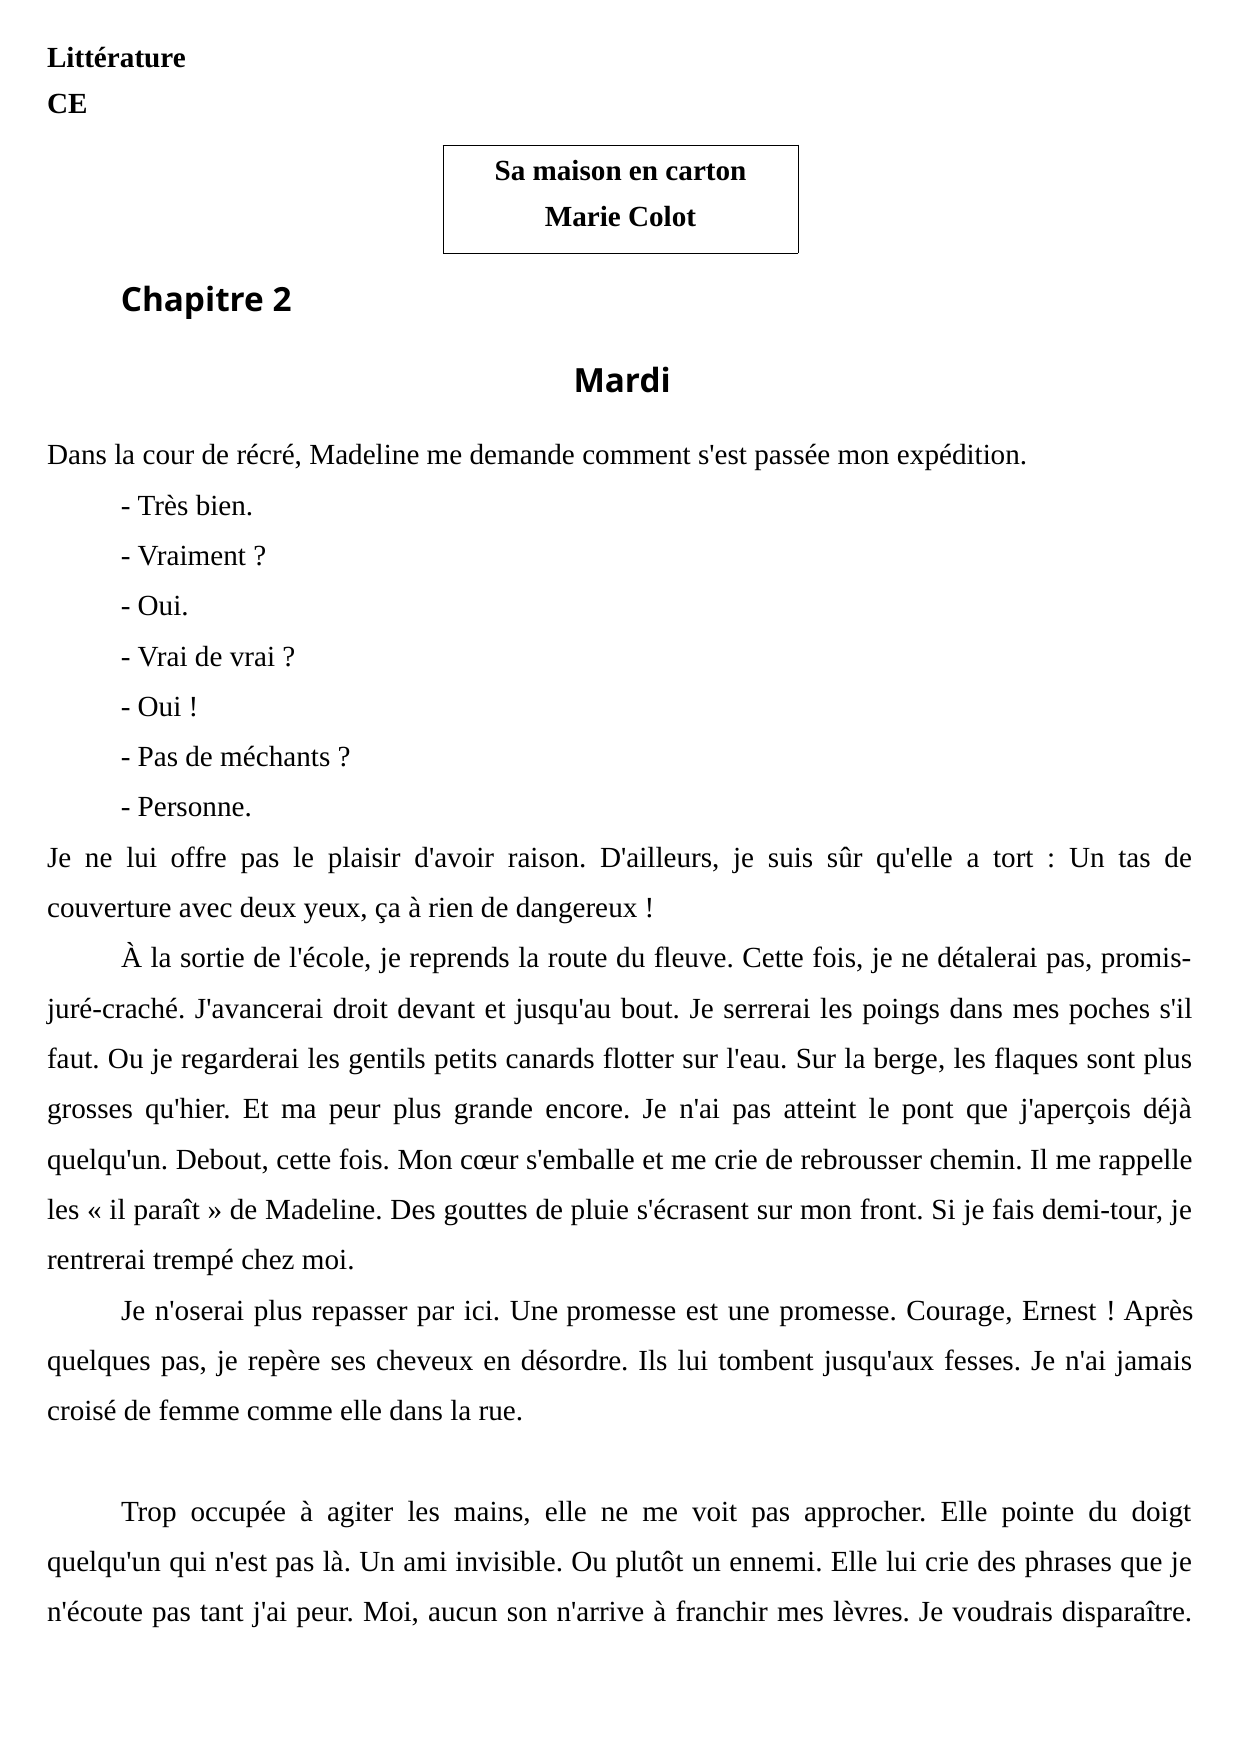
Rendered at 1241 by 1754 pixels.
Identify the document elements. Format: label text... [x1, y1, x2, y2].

text Sa maison en carton [451, 153, 789, 187]
text À la sortie de l'école, je reprends la route du fleuve. Cette fois, je ne détalerai pas, promis-juré-craché. J'avancerai droit devant et jusqu'au bout. Je serrerai les poings dans mes poches s'il faut. Ou je regarderai les gentils petits canards flotter sur l'eau. Sur la berge, les flaques sont plus grosses qu'hier. Et ma peur plus grande encore. Je n'ai pas atteint le pont que j'aperçois déjà quelqu'un. Debout, cette fois. Mon cœur s'emballe et me crie de rebrousser chemin. Il me rappelle les « il paraît » de Madeline. Des gouttes de pluie s'écrasent sur mon front. Si je fais demi-tour, je rentrerai trempé chez moi. [47, 941, 1194, 1276]
text Je n'oserai plus repasser par ici. Une promesse est une promesse. Courage, Ernest ! Après quelques pas, je repère ses cheveux en désordre. Ils lui tombent jusqu'aux fesses. Je n'ai jamais croisé de femme comme elle dans la rue. [47, 1293, 1194, 1427]
list - ﻿﻿Très bien. [91, 488, 1194, 521]
text Mardi [47, 357, 1194, 402]
text Je ne lui offre pas le plaisir d'avoir raison. D'ailleurs, je suis sûr qu'elle a tort : Un tas de couverture avec deux yeux, ça à rien de dangereux ! [47, 840, 1194, 924]
text Littérature [47, 41, 1194, 74]
list - ﻿﻿Oui. [91, 588, 1194, 622]
text Chapitre 2 [47, 276, 1194, 322]
text Trop occupée à agiter les mains, elle ne me voit pas approcher. Elle pointe du doigt quelqu'un qui n'est pas là. Un ami invisible. Ou plutôt un ennemi. Elle lui crie des phrases que je n'écoute pas tant j'ai peur. Moi, aucun son n'arrive à franchir mes lèvres. Je voudrais disparaître. [47, 1494, 1194, 1628]
list - ﻿﻿Personne. [91, 789, 1194, 823]
list - ﻿﻿Oui ! [91, 689, 1194, 722]
text CE [47, 87, 1194, 120]
list - ﻿﻿Pas de méchants ? [91, 739, 1194, 773]
list - ﻿﻿Vraiment ? [91, 538, 1194, 572]
list - ﻿﻿Vrai de vrai ? [91, 639, 1194, 672]
text Marie Colot [451, 199, 789, 233]
text Dans la cour de récré, Madeline me demande comment s'est passée mon expédition. [47, 437, 1194, 471]
